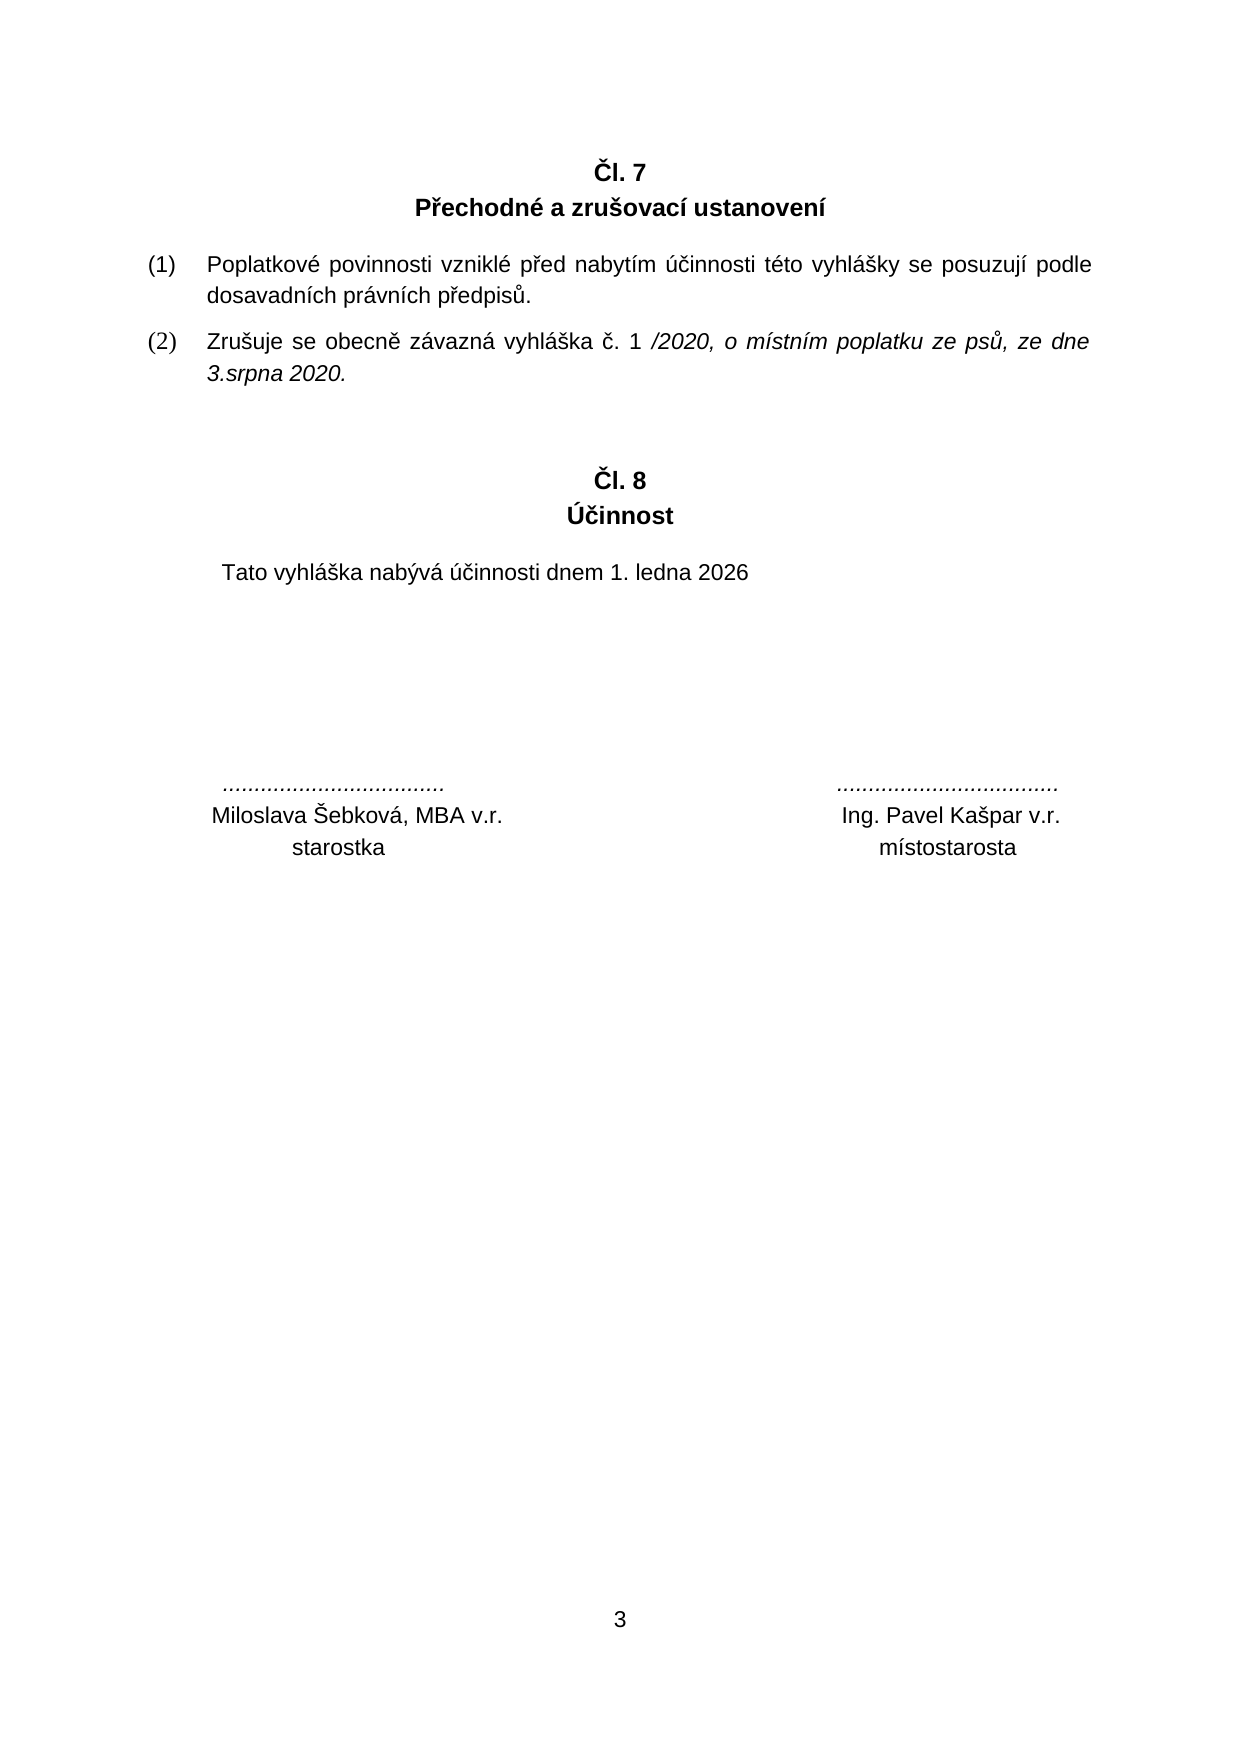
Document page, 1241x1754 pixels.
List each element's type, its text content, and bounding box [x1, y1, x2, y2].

list Zrušuje se obecně závazná vyhláška č. 1 /2020, o místním poplatku ze psů, ze dne 3.srpna 2020. [148, 326, 1093, 387]
list Poplatkové povinnosti vzniklé před nabytím účinnosti této vyhlášky se posuzují podle dosavadních právních předpisů. [148, 251, 1093, 309]
text Tato vyhláška nabývá účinnosti dnem 1. ledna 2026 [148, 559, 1093, 585]
text ................................... ................................... [148, 770, 1093, 797]
text starostka místostarosta [148, 833, 1093, 860]
text Miloslava Šebková, MBA v.r. Ing. Pavel Kašpar v.r. [148, 802, 1093, 828]
text Přechodné a zrušovací ustanovení [148, 193, 1093, 222]
text Účinnost [148, 501, 1093, 530]
text Čl. 7 [148, 158, 1093, 187]
text Čl. 8 [148, 466, 1093, 495]
